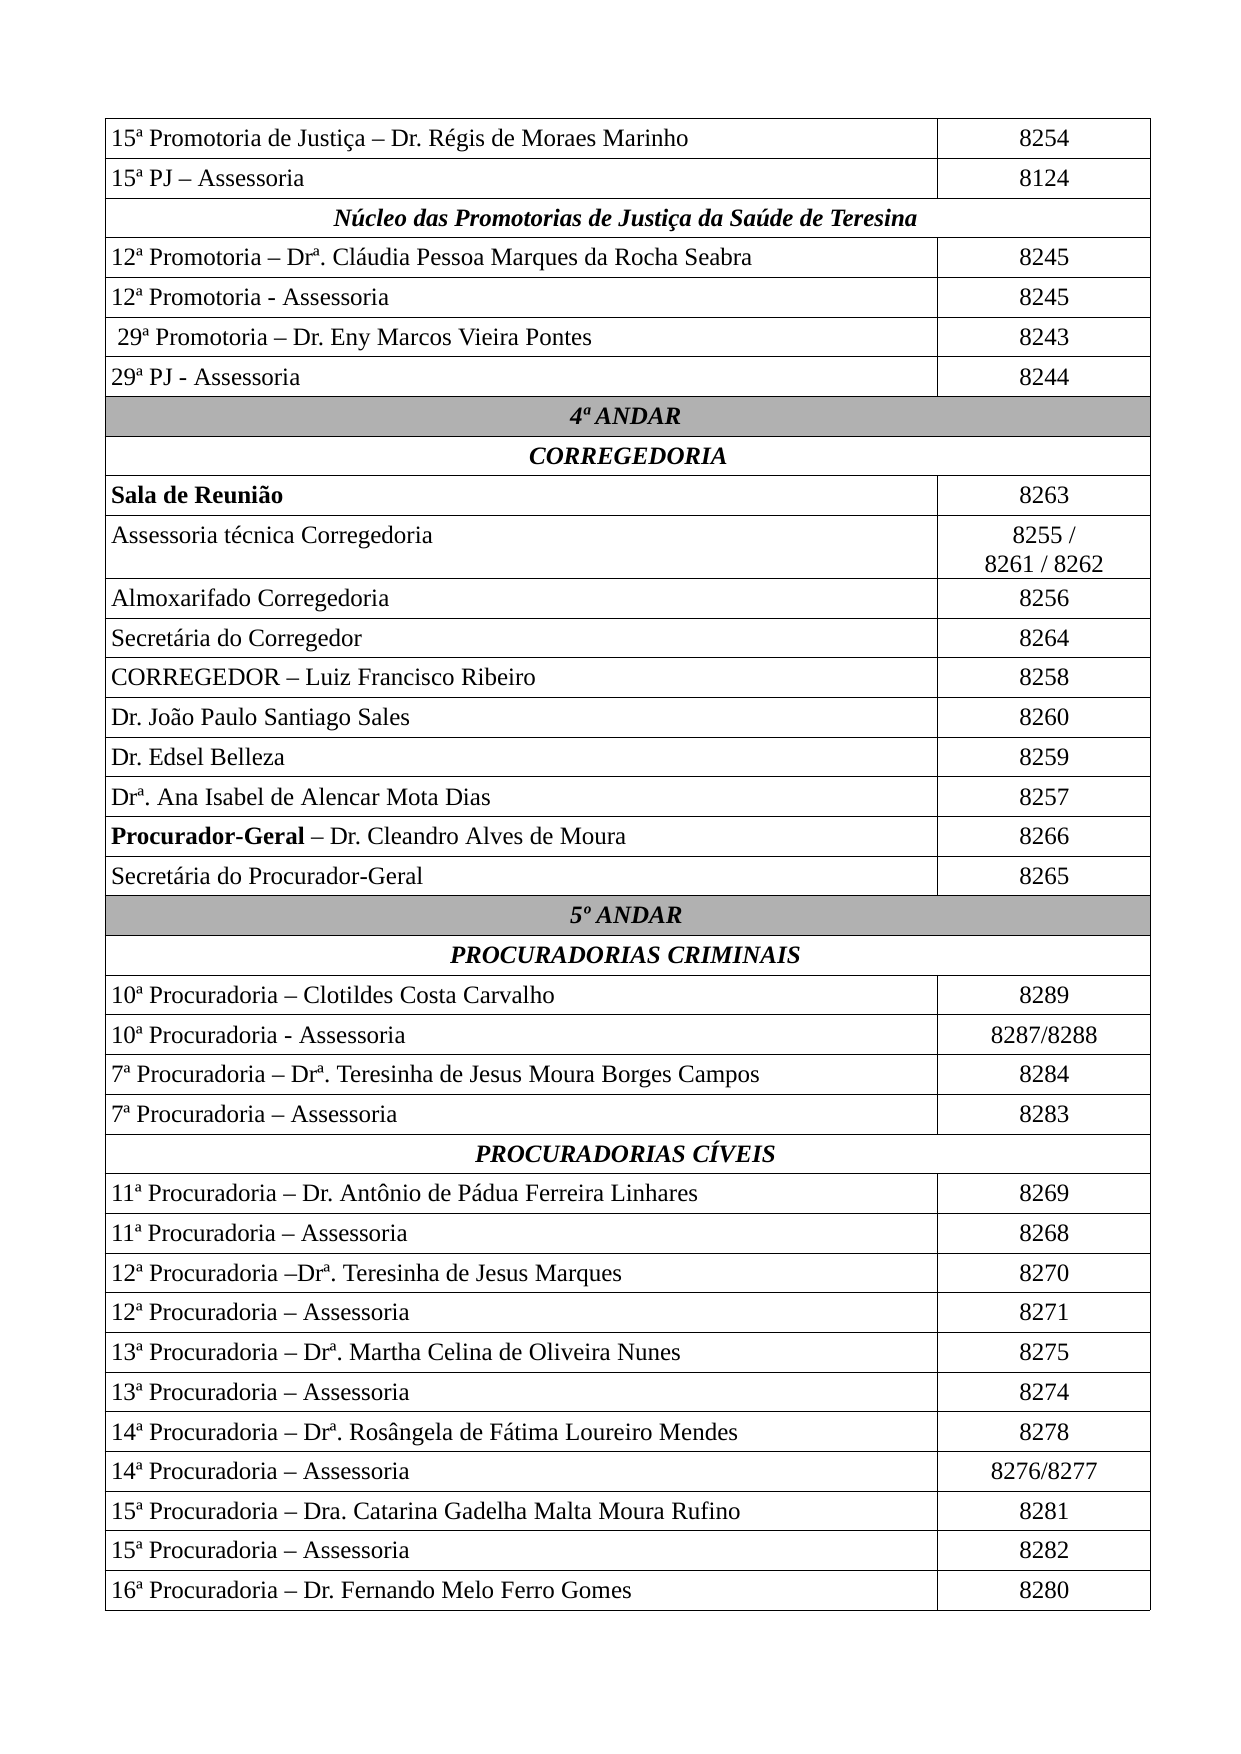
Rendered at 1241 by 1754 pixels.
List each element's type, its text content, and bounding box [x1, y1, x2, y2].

table_cell 8244 [938, 357, 1150, 396]
table_cell 8274 [938, 1373, 1150, 1411]
table_cell 8245 [938, 238, 1150, 277]
table_cell 8275 [938, 1333, 1150, 1372]
table_cell 8287/8288 [938, 1015, 1150, 1054]
table_cell 8255 / 8261 / 8262 [938, 516, 1150, 578]
table_cell 14ª Procuradoria – Assessoria [106, 1452, 937, 1491]
table_cell PROCURADORIAS CÍVEIS [106, 1135, 1150, 1173]
table_cell Dr. João Paulo Santiago Sales [106, 698, 937, 737]
table_cell 4ª ANDAR [106, 397, 1150, 436]
table_cell Secretária do Procurador-Geral [106, 857, 937, 895]
table_cell 29ª PJ - Assessoria [106, 357, 937, 396]
table_cell 8278 [938, 1412, 1150, 1451]
table_cell 15ª Procuradoria – Assessoria [106, 1531, 937, 1570]
table_cell Secretária do Corregedor [106, 619, 937, 657]
table_cell 8256 [938, 579, 1150, 617]
table_cell 13ª Procuradoria – Assessoria [106, 1373, 937, 1411]
table_cell 7ª Procuradoria – Drª. Teresinha de Jesus Moura Borges Campos [106, 1055, 937, 1094]
table_cell 12ª Promotoria - Assessoria [106, 278, 937, 317]
table_cell 8265 [938, 857, 1150, 895]
table_cell 8283 [938, 1095, 1150, 1133]
table_cell Dr. Edsel Belleza [106, 738, 937, 776]
table_cell CORREGEDOR – Luiz Francisco Ribeiro [106, 658, 937, 697]
table_cell 12ª Procuradoria –Drª. Teresinha de Jesus Marques [106, 1254, 937, 1292]
table_cell 15ª Procuradoria – Dra. Catarina Gadelha Malta Moura Rufino [106, 1492, 937, 1530]
table_cell 8281 [938, 1492, 1150, 1530]
table_cell 8284 [938, 1055, 1150, 1094]
table_cell 8260 [938, 698, 1150, 737]
table_cell PROCURADORIAS CRIMINAIS [106, 936, 1150, 975]
table_cell 8254 [938, 119, 1150, 158]
table_cell 8245 [938, 278, 1150, 317]
table_cell 8257 [938, 777, 1150, 816]
table_cell 8266 [938, 817, 1150, 856]
table_cell Drª. Ana Isabel de Alencar Mota Dias [106, 777, 937, 816]
table_cell 10ª Procuradoria - Assessoria [106, 1015, 937, 1054]
table_cell 11ª Procuradoria – Assessoria [106, 1214, 937, 1252]
table_cell 12ª Promotoria – Drª. Cláudia Pessoa Marques da Rocha Seabra [106, 238, 937, 277]
table_cell 8280 [938, 1571, 1150, 1610]
table_cell Assessoria técnica Corregedoria [106, 516, 937, 578]
table_cell Procurador-Geral – Dr. Cleandro Alves de Moura [106, 817, 937, 856]
table_cell 8263 [938, 476, 1150, 515]
table_cell 8276/8277 [938, 1452, 1150, 1491]
table_cell 7ª Procuradoria – Assessoria [106, 1095, 937, 1133]
table_cell 8271 [938, 1293, 1150, 1332]
table_cell 12ª Procuradoria – Assessoria [106, 1293, 937, 1332]
table_cell Núcleo das Promotorias de Justiça da Saúde de Teresina [106, 199, 1150, 237]
table_cell 8270 [938, 1254, 1150, 1292]
table_cell 8268 [938, 1214, 1150, 1252]
table_cell 15ª PJ – Assessoria [106, 159, 937, 197]
table_cell 16ª Procuradoria – Dr. Fernando Melo Ferro Gomes [106, 1571, 937, 1610]
table_cell 5º ANDAR [106, 896, 1150, 935]
table_cell 8289 [938, 976, 1150, 1014]
table_cell Sala de Reunião [106, 476, 937, 515]
table_cell 8243 [938, 318, 1150, 356]
table_cell 14ª Procuradoria – Drª. Rosângela de Fátima Loureiro Mendes [106, 1412, 937, 1451]
table_cell 10ª Procuradoria – Clotildes Costa Carvalho [106, 976, 937, 1014]
table_cell 8282 [938, 1531, 1150, 1570]
table_cell 8258 [938, 658, 1150, 697]
table_cell 8259 [938, 738, 1150, 776]
table_cell 13ª Procuradoria – Drª. Martha Celina de Oliveira Nunes [106, 1333, 937, 1372]
table_cell 8269 [938, 1174, 1150, 1213]
table_cell 8124 [938, 159, 1150, 197]
table_cell 29ª Promotoria – Dr. Eny Marcos Vieira Pontes [106, 318, 937, 356]
table_cell CORREGEDORIA [106, 437, 1150, 475]
table_cell Almoxarifado Corregedoria [106, 579, 937, 617]
table_cell 11ª Procuradoria – Dr. Antônio de Pádua Ferreira Linhares [106, 1174, 937, 1213]
table_cell 15ª Promotoria de Justiça – Dr. Régis de Moraes Marinho [106, 119, 937, 158]
table_cell 8264 [938, 619, 1150, 657]
